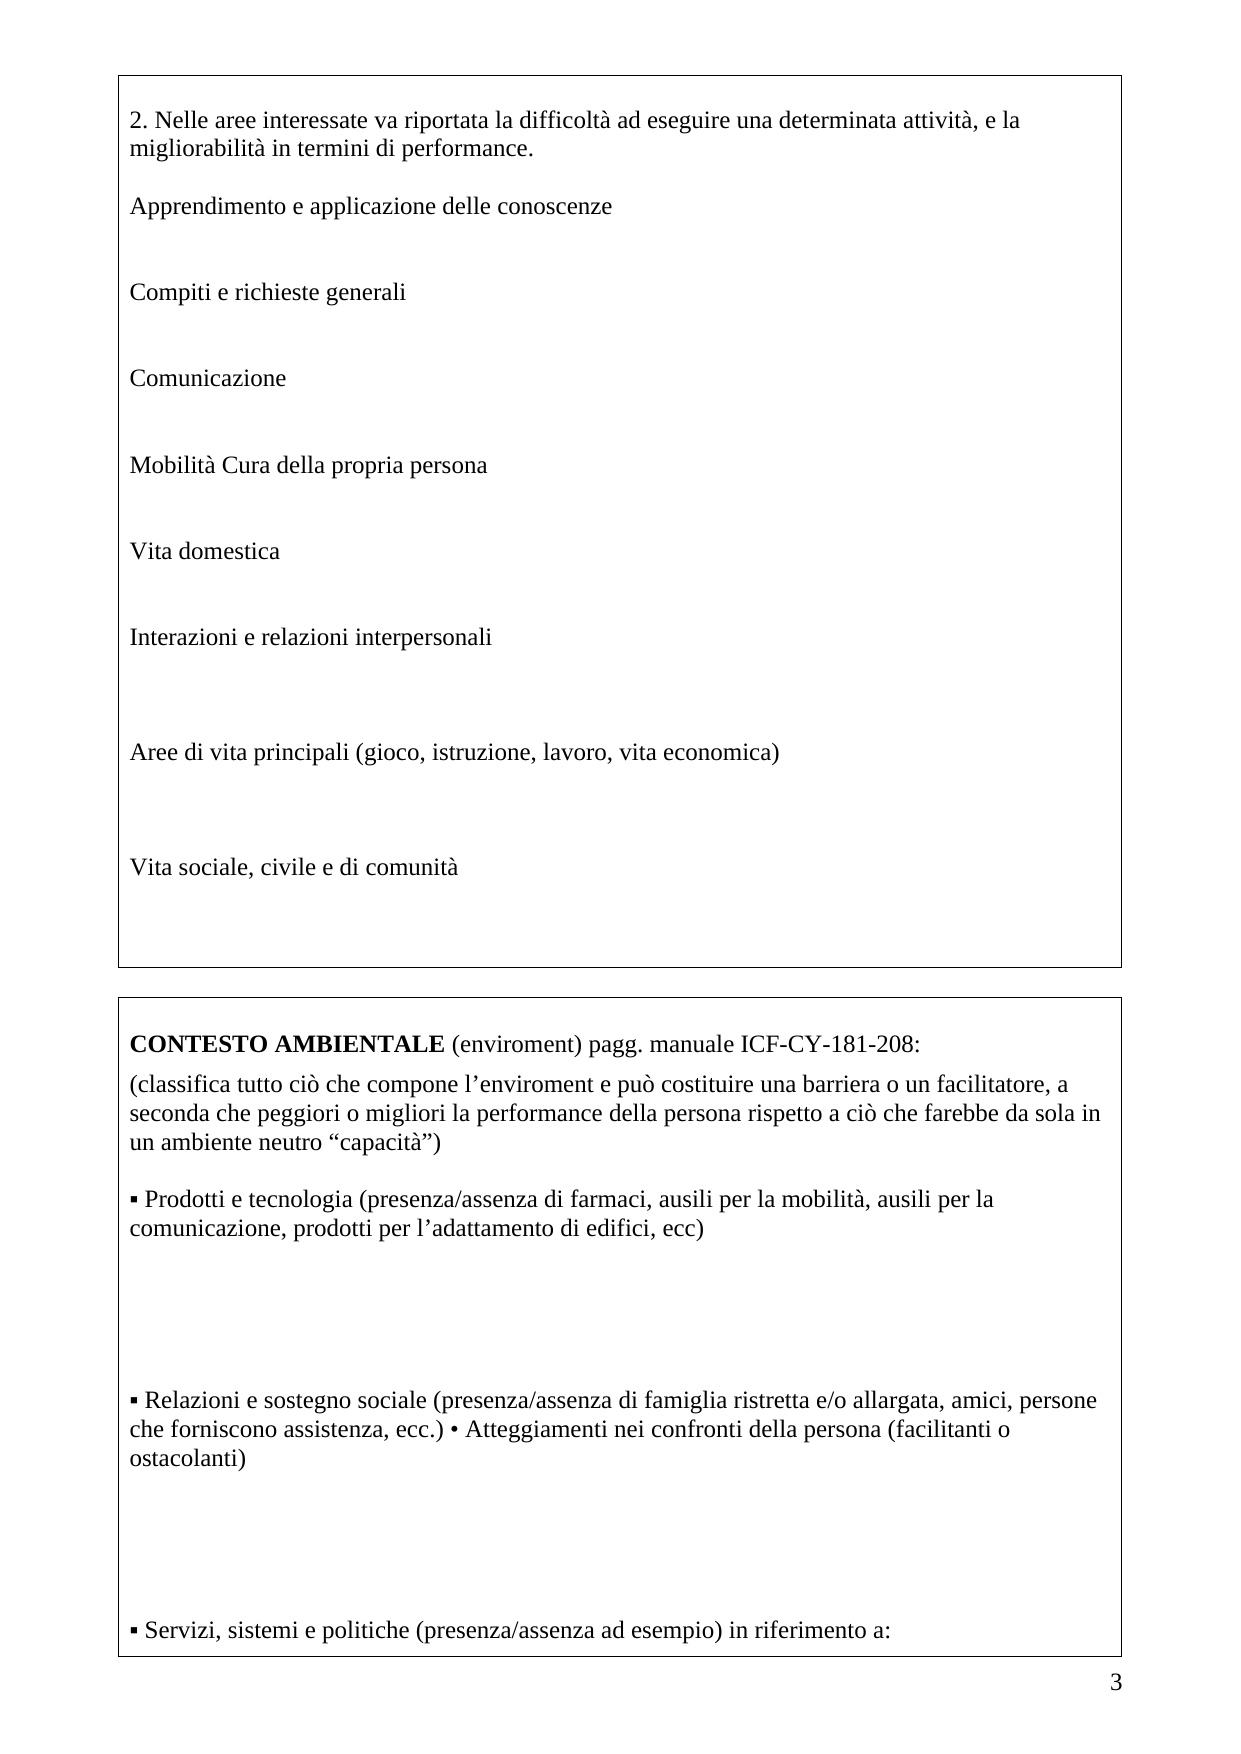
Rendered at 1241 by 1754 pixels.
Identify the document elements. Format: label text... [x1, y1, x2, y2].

table_header 2. Nelle aree interessate va riportata la difficoltà ad eseguire una determinata attività, e la migliorabilità in termini di performance. Apprendimento e applicazione delle conoscenze Compiti e richieste generali Comunicazione Mobilità Cura della propria persona Vita domestica Interazioni e relazioni interpersonali Aree di vita principali (gioco, istruzione, lavoro, vita economica) Vita sociale, civile e di comunità [119, 76, 1121, 967]
table_header CONTESTO AMBIENTALE (enviroment) pagg. manuale ICF-CY-181-208: (classifica tutto ciò che compone l’enviroment e può costituire una barriera o un facilitatore, a seconda che peggiori o migliori la performance della persona rispetto a ciò che farebbe da sola in un ambiente neutro “capacità”) ▪ Prodotti e tecnologia (presenza/assenza di farmaci, ausili per la mobilità, ausili per la comunicazione, prodotti per l’adattamento di edifici, ecc) ▪ Relazioni e sostegno sociale (presenza/assenza di famiglia ristretta e/o allargata, amici, persone che forniscono assistenza, ecc.) • Atteggiamenti nei confronti della persona (facilitanti o ostacolanti) ▪ Servizi, sistemi e politiche (presenza/assenza ad esempio) in riferimento a: Comunicazione trasporto previdenza/assistenza sostegno sociale istruzione e formazione sanità lavoro [119, 998, 1121, 1656]
